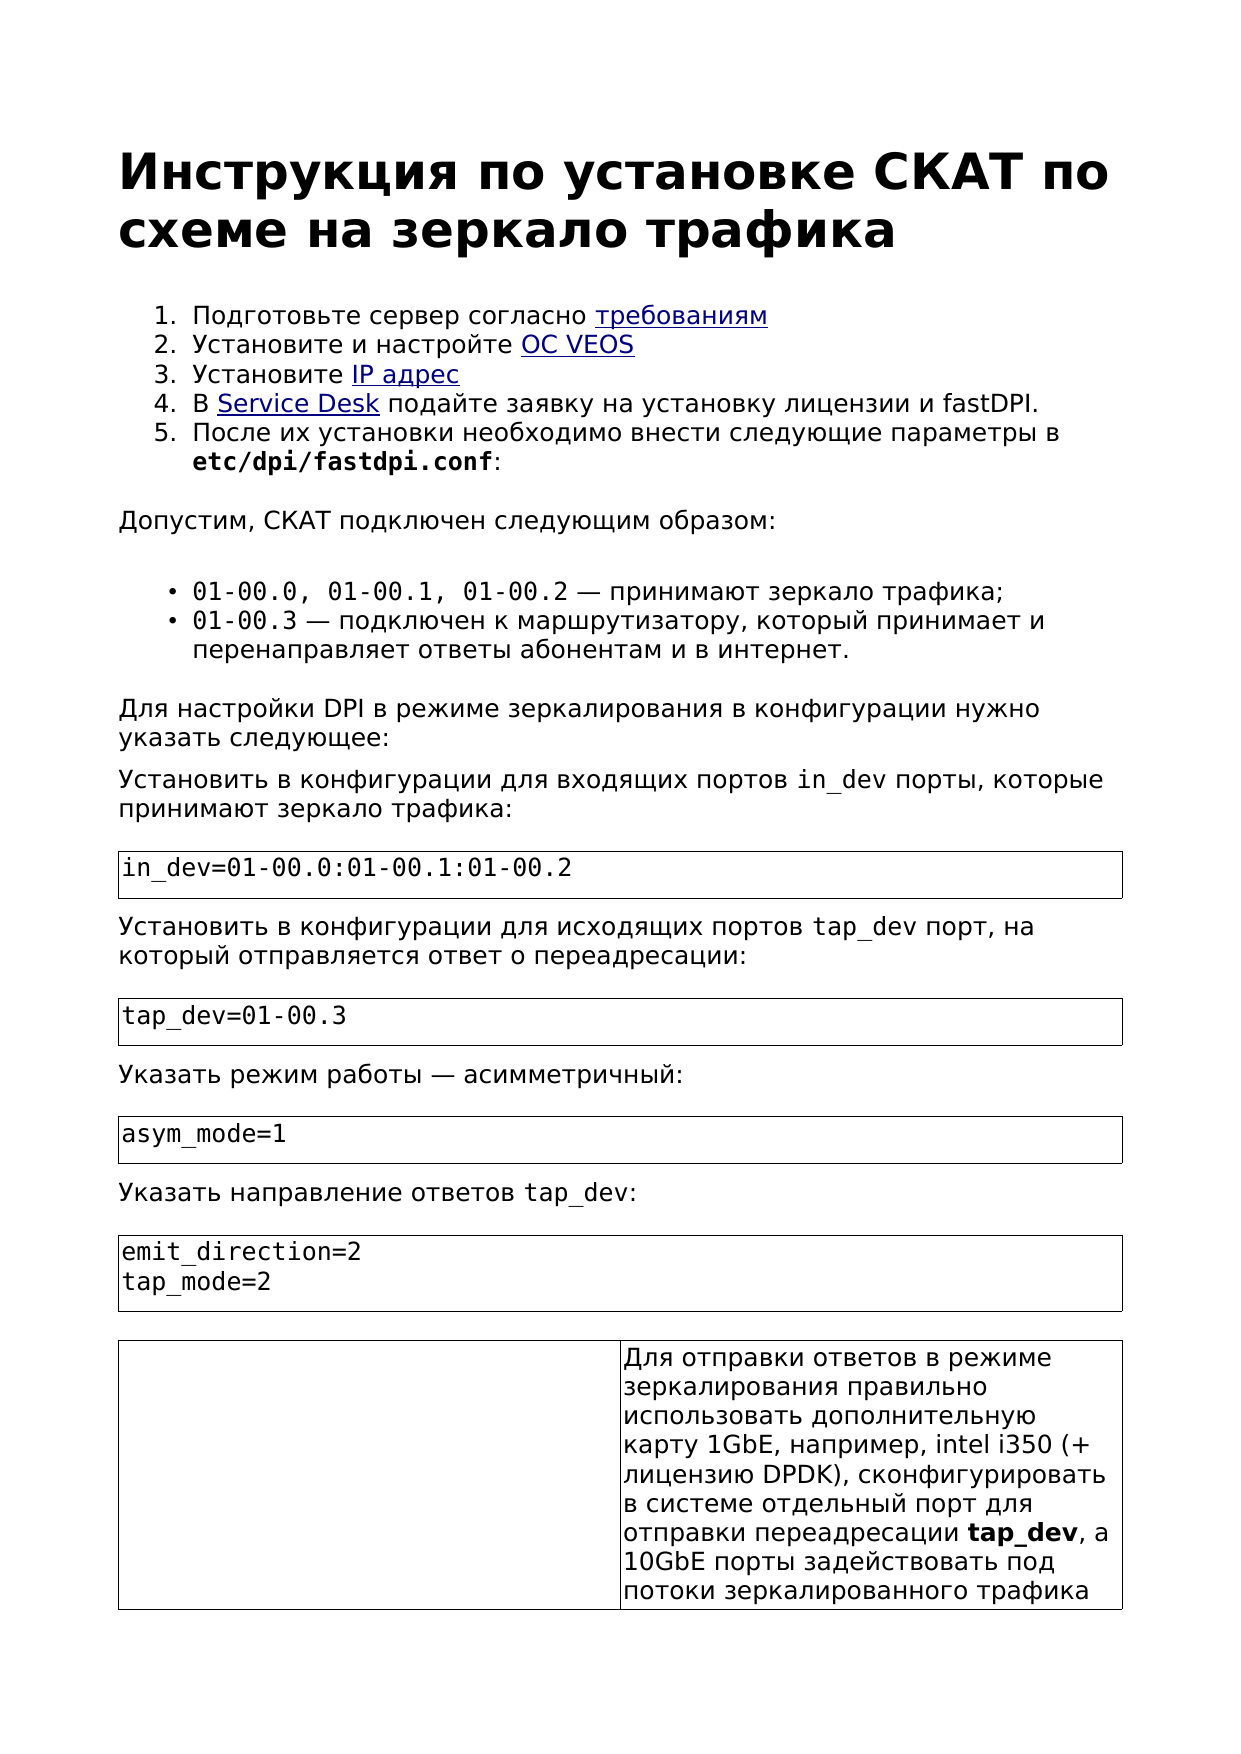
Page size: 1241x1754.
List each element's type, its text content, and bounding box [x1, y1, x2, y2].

list Подготовьте сервер согласно требованиям [177, 302, 1122, 331]
table_header Для отправки ответов в режиме зеркалирования правильно использовать дополнительную карту 1GbE, например, intel i350 (+ лицензию DPDK), сконфигурировать в системе отдельный порт для отправки переадресации tap_dev, а 10GbE порты задействовать под потоки зеркалированного трафика [621, 1341, 1122, 1609]
text Указать режим работы — асимметричный: [118, 1060, 1122, 1089]
table_header emit_direction=2 tap_mode=2 [119, 1236, 1122, 1311]
text Для настройки DPI в режиме зеркалирования в конфигурации нужно указать следующее: [118, 694, 1122, 752]
table_header tap_dev=01-00.3 [119, 999, 1122, 1045]
text Установить в конфигурации для исходящих портов tap_dev порт, на который отправляется ответ о переадресации: [118, 912, 1122, 971]
list После их установки необходимо внести следующие параметры в etc/dpi/fastdpi.conf: [177, 418, 1122, 477]
list Установите IP адрес [177, 360, 1122, 389]
table_header in_dev=01-00.0:01-00.1:01-00.2 [119, 852, 1122, 897]
text Допустим, СКАТ подключен следующим образом: [118, 506, 1122, 535]
list 01-00.0, 01-00.1, 01-00.2 — принимают зеркало трафика; [177, 577, 1122, 606]
list Установите и настройте ОС VEOS [177, 331, 1122, 360]
text Установить в конфигурации для входящих портов in_dev порты, которые принимают зеркало трафика: [118, 765, 1122, 823]
list В Service Desk подайте заявку на установку лицензии и fastDPI. [177, 389, 1122, 418]
subtitle Инструкция по установке СКАТ по схеме на зеркало трафика [118, 143, 1122, 259]
text Указать направление ответов tap_dev: [118, 1178, 1122, 1207]
table_header asym_mode=1 [119, 1117, 1122, 1163]
list 01-00.3 — подключен к маршрутизатору, который принимает и перенаправляет ответы абонентам и в интернет. [177, 606, 1122, 665]
table_header [119, 1341, 620, 1609]
